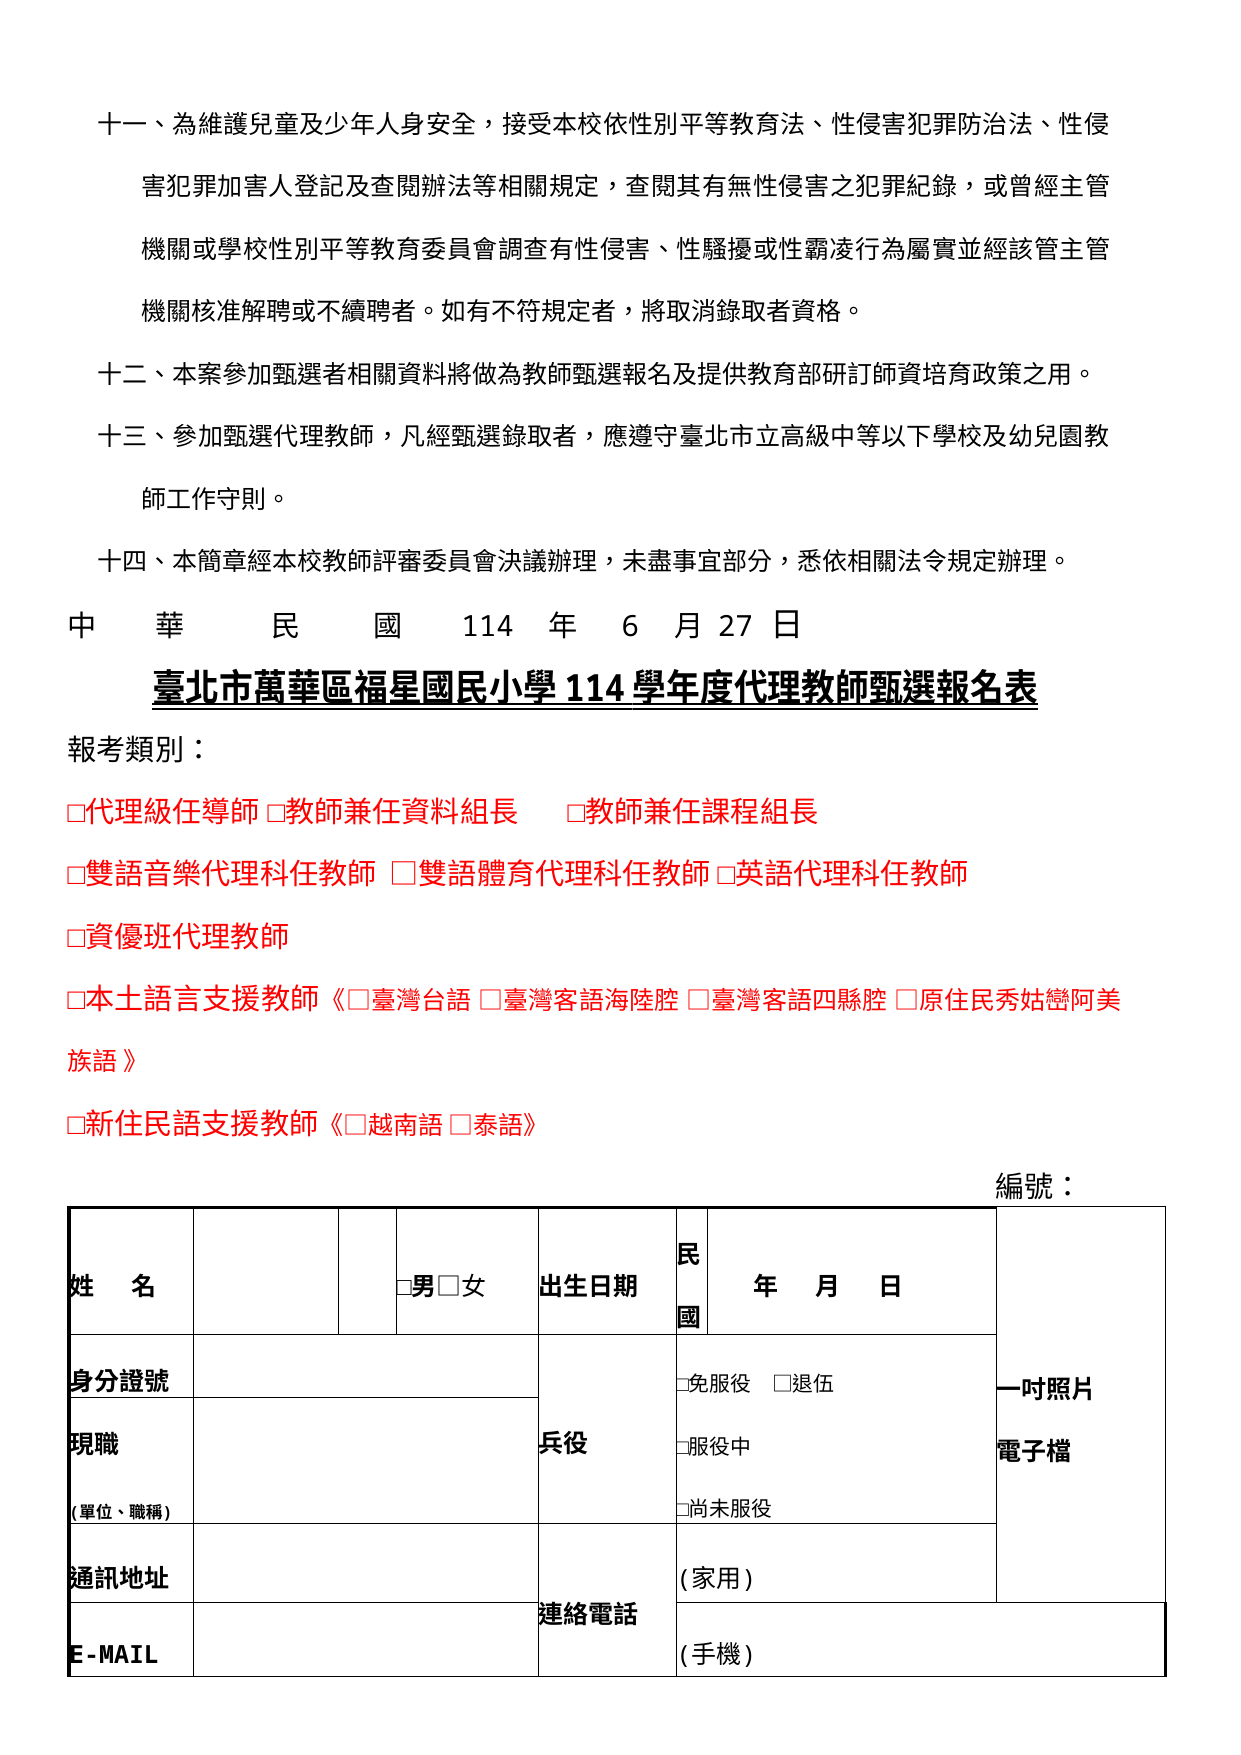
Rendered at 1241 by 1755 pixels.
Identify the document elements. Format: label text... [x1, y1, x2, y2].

table_cell □免服役 □退伍 □服役中 □尚未服役 [677, 1335, 996, 1523]
text 十一、為維護兒童及少年人身安全，接受本校依性別平等教育法、性侵害犯罪防治法、性侵害犯罪加害人登記及查閱辦法等相關規定，查閱其有無性侵害之犯罪紀錄，或曾經主管機關或學校性別平等教育委員會調查有性侵害、性騷擾或性霸凌行為屬實並經該管主管機關核准解聘或不續聘者。如有不符規定者，將取消錄取者資格。 [97, 81, 1110, 331]
table_cell E-MAIL [71, 1603, 193, 1676]
text 編號： [67, 1143, 1122, 1206]
text □代理級任導師 □教師兼任資料組長 □教師兼任課程組長 [67, 768, 1122, 831]
text 十二、本案參加甄選者相關資料將做為教師甄選報名及提供教育部研訂師資培育政策之用。 [97, 331, 1110, 393]
table_cell 兵役 [539, 1335, 676, 1523]
text □雙語音樂代理科任教師 □雙語體育代理科任教師 □英語代理科任教師 [67, 831, 1122, 893]
table_cell [194, 1524, 538, 1602]
table_cell 現職 (單位、職稱) [71, 1398, 193, 1523]
text □新住民語支援教師《□越南語 □泰語》 [67, 1081, 1122, 1143]
text 十四、本簡章經本校教師評審委員會決議辦理，未盡事宜部分，悉依相關法令規定辦理。 [97, 518, 1110, 581]
table_cell (家用) [677, 1524, 996, 1602]
table_header 出生日期 [539, 1209, 676, 1334]
text 十三、參加甄選代理教師，凡經甄選錄取者，應遵守臺北市立高級中等以下學校及幼兒園教師工作守則。 [97, 393, 1110, 518]
table_header 姓 名 [71, 1209, 193, 1334]
table_header □男□女 [397, 1209, 538, 1334]
text □資優班代理教師 [67, 893, 1122, 956]
text 報考類別： [67, 706, 1122, 768]
table_cell [194, 1603, 538, 1676]
table_cell [194, 1398, 538, 1523]
table_cell 身分證號 [71, 1335, 193, 1397]
table_header 年 月 日 [708, 1209, 996, 1334]
table_header [194, 1209, 338, 1334]
table_cell 連絡電話 [539, 1524, 676, 1676]
table_header 一吋照片 電子檔 [997, 1207, 1165, 1602]
table_cell (手機) [677, 1603, 1164, 1676]
table_cell 通訊地址 [71, 1524, 193, 1602]
text 中 華 民 國 114 年 6 月 27 日 [67, 581, 1110, 643]
table_header [339, 1209, 396, 1334]
table_cell [194, 1335, 538, 1397]
table_header 民國 [677, 1209, 707, 1334]
text □本土語言支援教師《□臺灣台語 □臺灣客語海陸腔 □臺灣客語四縣腔 □原住民秀姑巒阿美族語 》 [67, 956, 1122, 1081]
text 臺北市萬華區福星國民小學114學年度代理教師甄選報名表 [67, 643, 1122, 706]
